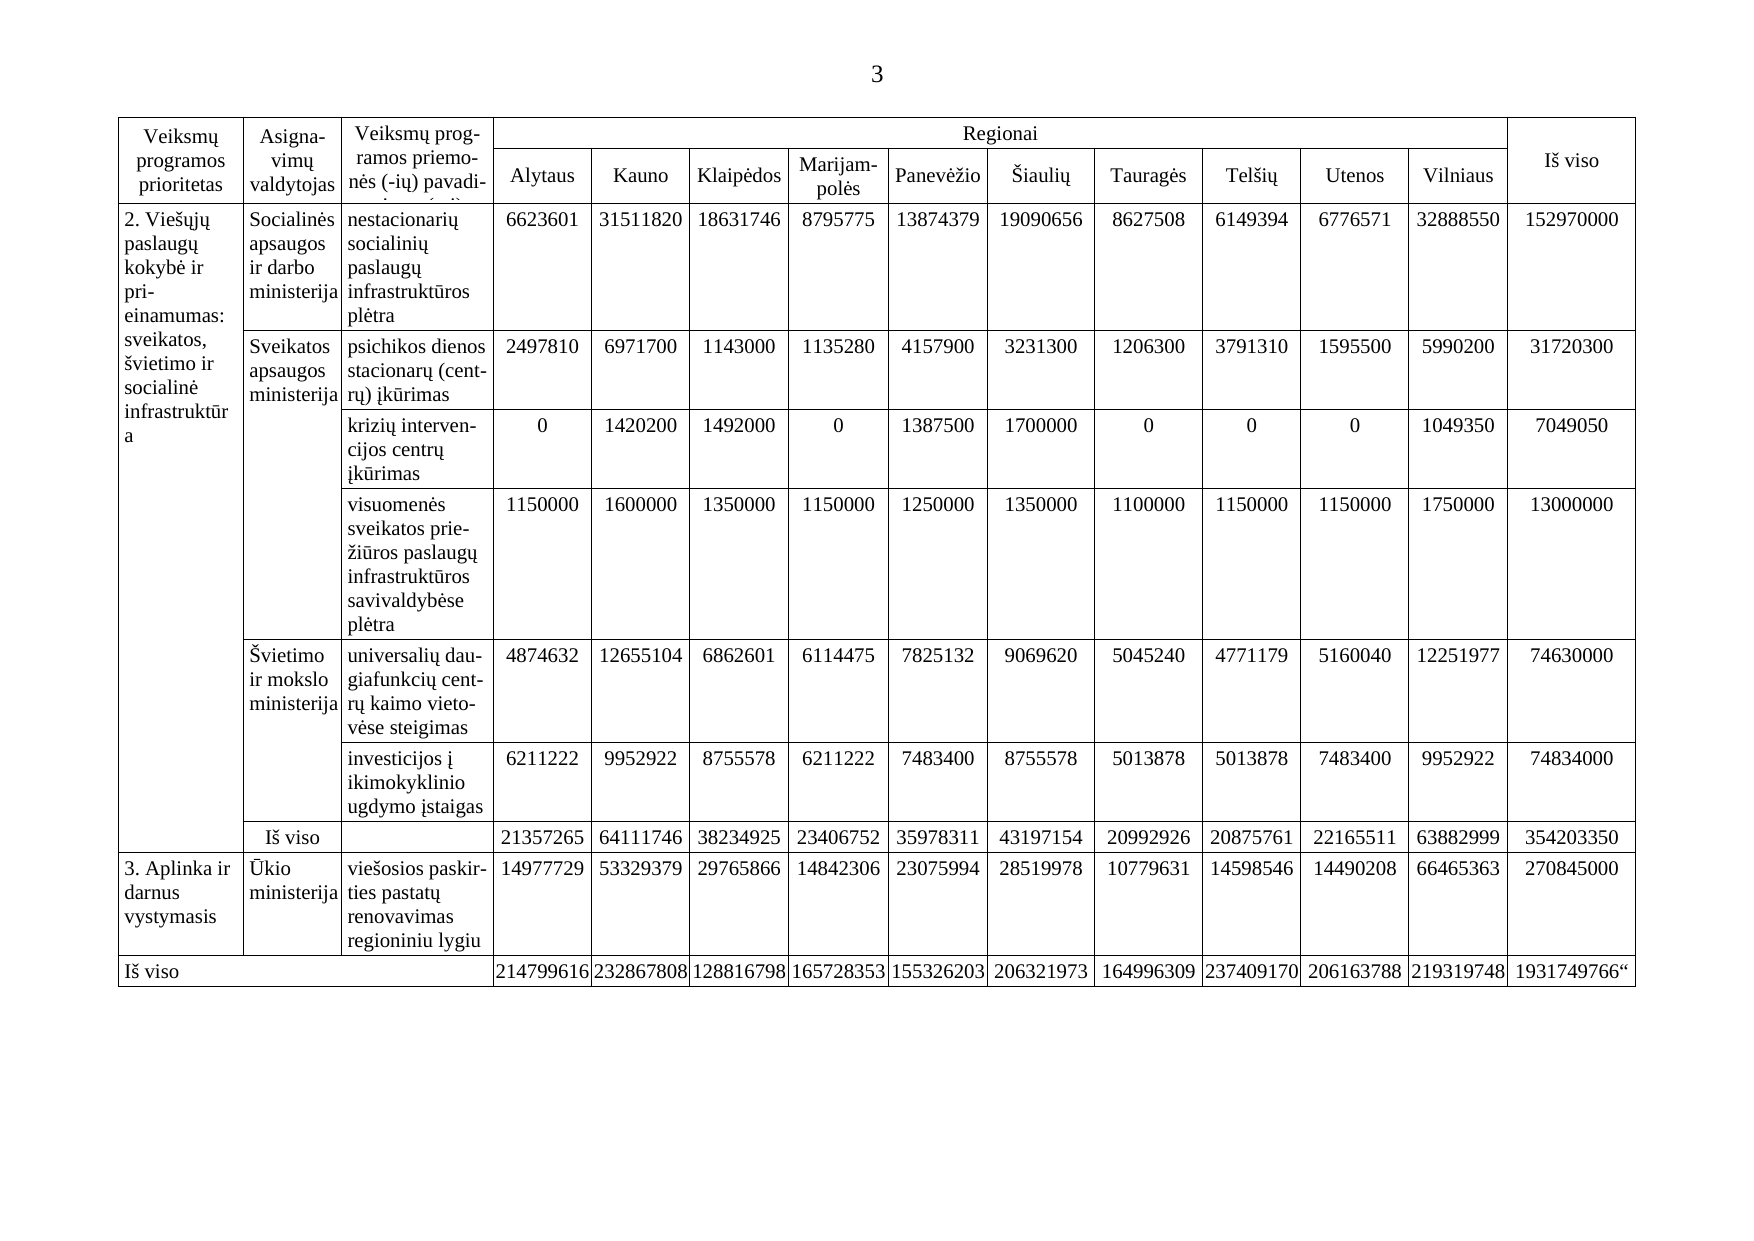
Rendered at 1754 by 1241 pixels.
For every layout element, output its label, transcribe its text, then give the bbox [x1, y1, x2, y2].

table_cell 31511820 [592, 204, 689, 330]
table_header Asigna­vimų valdytojas [244, 118, 341, 202]
table_cell 14490208 [1301, 853, 1408, 955]
table_cell 5013878 [1095, 743, 1202, 821]
table_cell 8795775 [789, 204, 888, 330]
table_cell 1206300 [1095, 331, 1202, 409]
table_cell 1135280 [789, 331, 888, 409]
table_cell 1931749766“ [1508, 956, 1635, 986]
table_cell 232867808 [592, 956, 689, 986]
table_cell 1350000 [988, 489, 1094, 639]
table_cell 0 [494, 410, 591, 488]
table_cell 5045240 [1095, 640, 1202, 742]
table_cell 219319748 [1409, 956, 1507, 986]
table_cell 19090656 [988, 204, 1094, 330]
table_cell 23075994 [889, 853, 987, 955]
table_cell 13000000 [1508, 489, 1635, 639]
table_cell Šiaulių [988, 149, 1094, 202]
table_cell nestacionarių so­cialinių paslaugų infrastruktūros plėtra [342, 204, 493, 330]
table_cell 74630000 [1508, 640, 1635, 742]
table_cell 32888550 [1409, 204, 1507, 330]
table_cell 7483400 [1301, 743, 1408, 821]
table_cell 6971700 [592, 331, 689, 409]
table_header Veiksmų prog­ramos priemo­nės (-ių) pavadi­nimas (-ai) [342, 118, 493, 202]
table_cell 5160040 [1301, 640, 1408, 742]
table_cell 43197154 [988, 822, 1094, 852]
table_cell 18631746 [690, 204, 788, 330]
table_cell 354203350 [1508, 822, 1635, 852]
table_cell 3. Aplinka ir darnus vystymasis [119, 853, 243, 955]
table_cell 0 [1095, 410, 1202, 488]
table_cell Iš viso [244, 822, 341, 852]
table_cell 3231300 [988, 331, 1094, 409]
table_cell 7483400 [889, 743, 987, 821]
table_cell 20992926 [1095, 822, 1202, 852]
table_cell 14842306 [789, 853, 888, 955]
table_cell 6211222 [494, 743, 591, 821]
table_cell 1100000 [1095, 489, 1202, 639]
table_cell 14977729 [494, 853, 591, 955]
table_cell 74834000 [1508, 743, 1635, 821]
table_cell psichikos dienos stacionarų (cent­rų) įkūrimas [342, 331, 493, 409]
table_cell 35978311 [889, 822, 987, 852]
table_cell 1350000 [690, 489, 788, 639]
table_cell 0 [1301, 410, 1408, 488]
table_cell Švietimo ir mokslo ministerija [244, 640, 341, 821]
table_cell 0 [1203, 410, 1300, 488]
table_cell 12655104 [592, 640, 689, 742]
table_cell 7049050 [1508, 410, 1635, 488]
table_cell 9069620 [988, 640, 1094, 742]
table_cell 8627508 [1095, 204, 1202, 330]
table_cell [342, 822, 493, 852]
table_cell 5990200 [1409, 331, 1507, 409]
table_cell 6776571 [1301, 204, 1408, 330]
table_cell 7825132 [889, 640, 987, 742]
table_cell 2. Viešųjų paslaugų kokybė ir pri­einamumas: sveikatos, švietimo ir socialinė infrastruktūra [119, 204, 243, 852]
table_cell Sveikatos apsaugos ministerija [244, 331, 341, 639]
table_cell 6149394 [1203, 204, 1300, 330]
table_header Veiksmų programos prioritetas [119, 118, 243, 202]
table_cell Klaipėdos [690, 149, 788, 202]
table_header Iš viso [1508, 118, 1635, 202]
table_cell 20875761 [1203, 822, 1300, 852]
table_cell 31720300 [1508, 331, 1635, 409]
table_cell 29765866 [690, 853, 788, 955]
table_cell 155326203 [889, 956, 987, 986]
table_cell 4157900 [889, 331, 987, 409]
table_cell 6862601 [690, 640, 788, 742]
table_cell visuomenės sveikatos prie­žiūros paslaugų infrastruktūros savivaldybėse plėtra [342, 489, 493, 639]
table_cell 10779631 [1095, 853, 1202, 955]
table_cell universalių dau­giafunkcių cent­rų kaimo vieto­vėse steigimas [342, 640, 493, 742]
table_cell Telšių [1203, 149, 1300, 202]
table_cell 28519978 [988, 853, 1094, 955]
table_cell 1049350 [1409, 410, 1507, 488]
table_cell 6114475 [789, 640, 888, 742]
table_cell 1750000 [1409, 489, 1507, 639]
table_cell 214799616 [494, 956, 591, 986]
table_cell Vilniaus [1409, 149, 1507, 202]
table_cell 66465363 [1409, 853, 1507, 955]
table_cell 38234925 [690, 822, 788, 852]
table_cell Ūkio ministerija [244, 853, 341, 955]
table_cell 128816798 [690, 956, 788, 986]
table_cell Socialinės apsaugos ir darbo ministerija [244, 204, 341, 330]
table_cell viešosios paskir­ties pastatų renovavimas regioniniu lygiu [342, 853, 493, 955]
table_cell 164996309 [1095, 956, 1202, 986]
table_cell 1600000 [592, 489, 689, 639]
table_cell 0 [789, 410, 888, 488]
table_cell 6623601 [494, 204, 591, 330]
table_cell 1492000 [690, 410, 788, 488]
table_cell 1150000 [789, 489, 888, 639]
table_cell 63882999 [1409, 822, 1507, 852]
table_cell 53329379 [592, 853, 689, 955]
table_cell 1595500 [1301, 331, 1408, 409]
table_cell 165728353 [789, 956, 888, 986]
table_cell Marijam-polės [789, 149, 888, 202]
table_cell 4874632 [494, 640, 591, 742]
table_cell Kauno [592, 149, 689, 202]
table_cell 2497810 [494, 331, 591, 409]
table_cell 3791310 [1203, 331, 1300, 409]
table_cell 64111746 [592, 822, 689, 852]
table_cell 206321973 [988, 956, 1094, 986]
table_cell krizių interven­cijos centrų įkūrimas [342, 410, 493, 488]
table_cell 1387500 [889, 410, 987, 488]
table_cell 1250000 [889, 489, 987, 639]
table_cell 8755578 [988, 743, 1094, 821]
table_cell 1420200 [592, 410, 689, 488]
table_cell 1143000 [690, 331, 788, 409]
table_cell 23406752 [789, 822, 888, 852]
table_cell 237409170 [1203, 956, 1300, 986]
table_cell 13874379 [889, 204, 987, 330]
table_cell 9952922 [1409, 743, 1507, 821]
table_cell 14598546 [1203, 853, 1300, 955]
table_cell 1700000 [988, 410, 1094, 488]
table_cell 152970000 [1508, 204, 1635, 330]
table_cell 1150000 [1203, 489, 1300, 639]
table_cell Tauragės [1095, 149, 1202, 202]
table_cell Panevėžio [889, 149, 987, 202]
table_cell 206163788 [1301, 956, 1408, 986]
table_header Regionai [494, 118, 1507, 147]
table_cell 5013878 [1203, 743, 1300, 821]
table_cell 270845000 [1508, 853, 1635, 955]
table_cell 6211222 [789, 743, 888, 821]
table_cell 22165511 [1301, 822, 1408, 852]
table_cell 1150000 [494, 489, 591, 639]
table_cell 21357265 [494, 822, 591, 852]
table_cell Alytaus [494, 149, 591, 202]
table_cell 9952922 [592, 743, 689, 821]
table_cell 1150000 [1301, 489, 1408, 639]
table_cell Utenos [1301, 149, 1408, 202]
table_cell 12251977 [1409, 640, 1507, 742]
table_cell 8755578 [690, 743, 788, 821]
table_cell investicijos į ikimokyklinio ugdymo įstaigas [342, 743, 493, 821]
table_cell Iš viso [119, 956, 493, 986]
table_cell 4771179 [1203, 640, 1300, 742]
